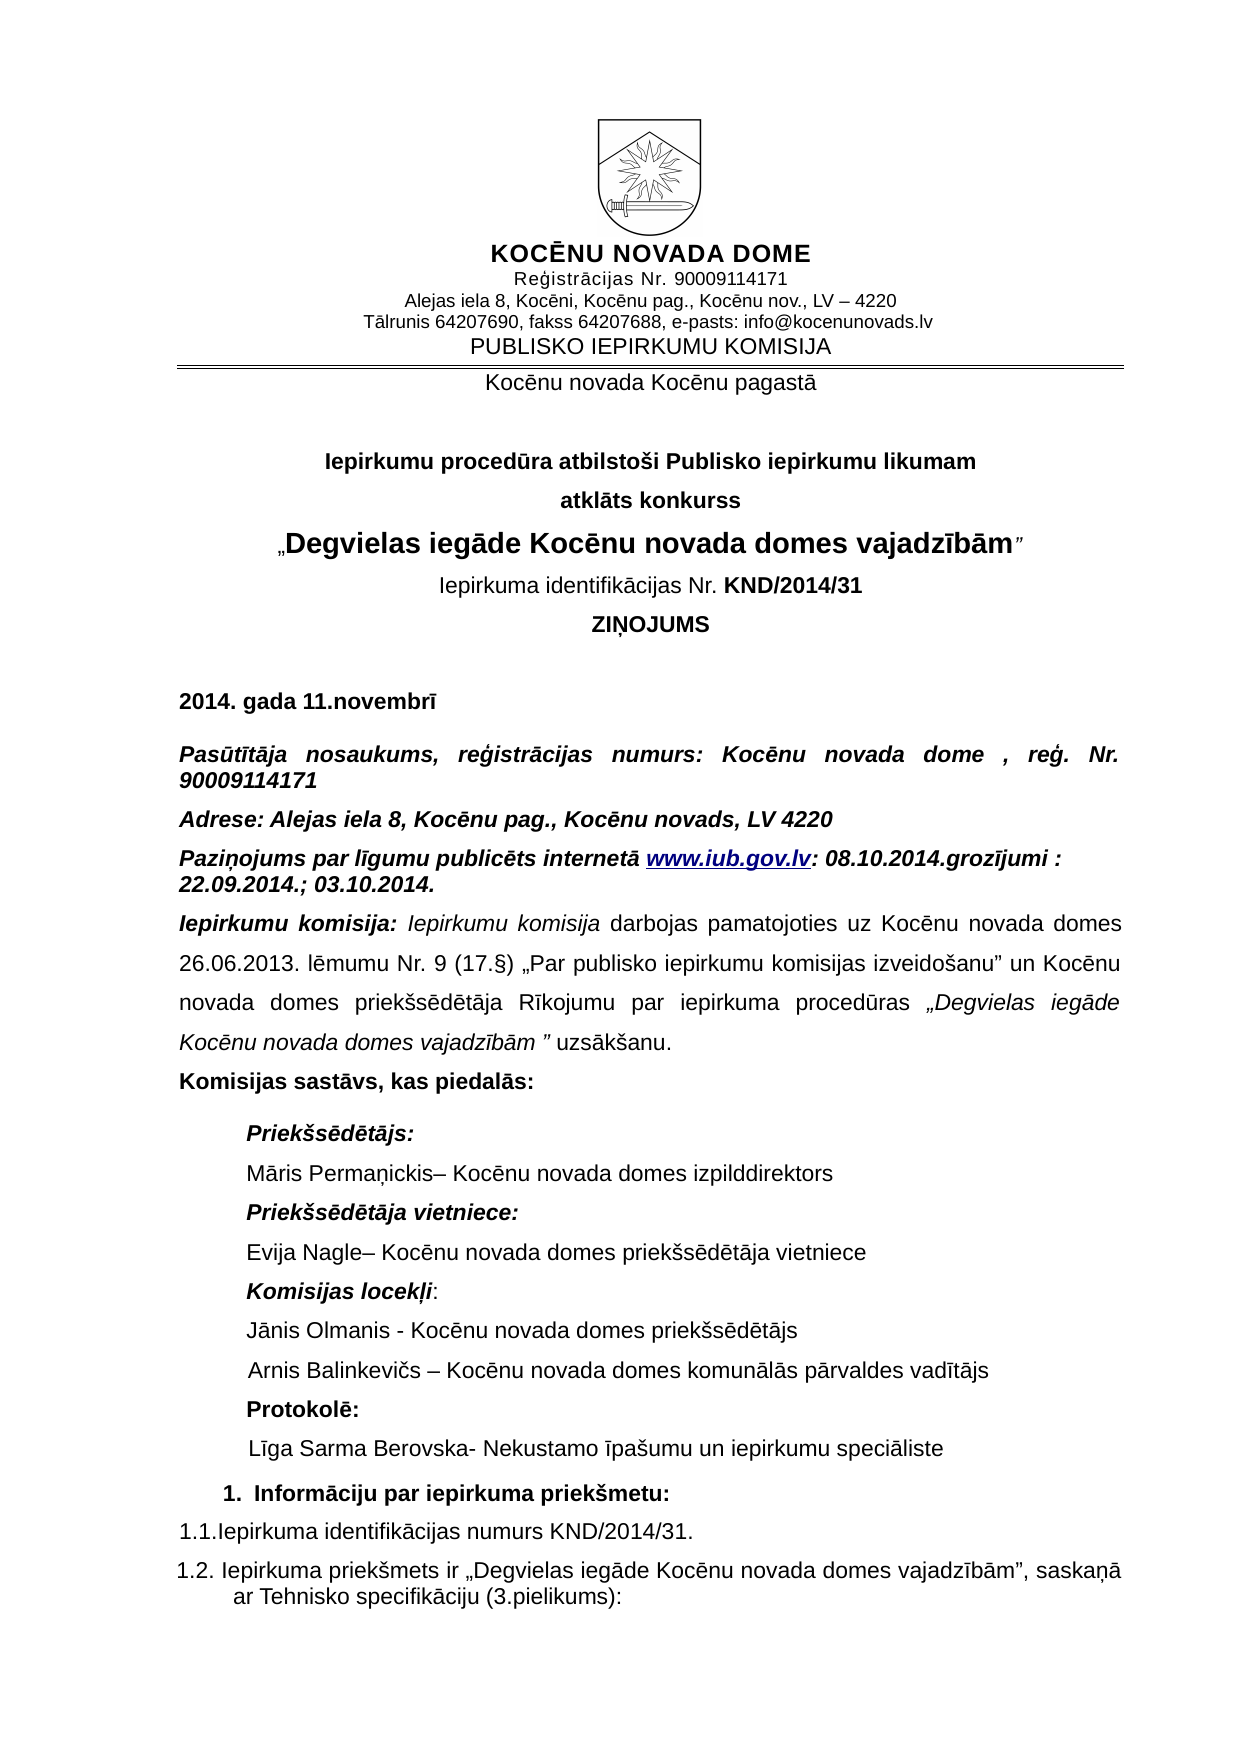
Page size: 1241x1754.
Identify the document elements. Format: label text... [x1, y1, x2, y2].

text Paziņojums par līgumu publicēts internetā www.iub.gov.lv: 08.10.2014.grozījumi : 22.09.2014.; 03.10.2014. [179, 845, 1122, 898]
list 1.1.Iepirkuma identifikācijas numurs KND/2014/31. [173, 1518, 1122, 1545]
text Protokolē: [179, 1396, 1122, 1423]
list Informāciju par iepirkuma priekšmetu: [216, 1480, 1122, 1506]
text Pasūtītāja nosaukums, reģistrācijas numurs: Kocēnu novada dome , reģ. Nr. 90009114171 [179, 741, 1122, 794]
text Evija Nagle– Kocēnu novada domes priekšsēdētāja vietniece [246, 1238, 1122, 1265]
text ZIŅOJUMS [179, 611, 1122, 637]
text Komisijas locekļi: [179, 1278, 1122, 1304]
text Kocēnu novada Kocēnu pagastā [179, 369, 1122, 395]
text Arnis Balinkevičs – Kocēnu novada domes komunālās pārvaldes vadītājs [248, 1357, 1122, 1383]
text Iepirkumu procedūra atbilstoši Publisko iepirkumu likumam [179, 448, 1122, 474]
text 1.2. Iepirkuma priekšmets ir „Degvielas iegāde Kocēnu novada domes vajadzībām”, saskaņā ar Tehnisko specifikāciju (3.pielikums): [176, 1557, 1122, 1609]
text Priekšsēdētāja vietniece: [246, 1199, 1122, 1225]
text Iepirkuma identifikācijas Nr. KND/2014/31 [179, 572, 1122, 598]
table_header KOCĒNU NOVADA DOME Reģistrācijas Nr. 90009114171 Alejas iela 8, Kocēni, Kocēnu pag., Kocēnu nov., LV – 4220 Tālrunis 64207690, fakss 64207688, e-pasts: info@kocenunovads.lv PUBLISKO IEPIRKUMU KOMISIJA [177, 118, 1124, 365]
text Māris Permaņickis– Kocēnu novada domes izpilddirektors [246, 1159, 1122, 1186]
text Līga Sarma Berovska- Nekustamo īpašumu un iepirkumu speciāliste [216, 1435, 1122, 1462]
text Komisijas sastāvs, kas piedalās: [179, 1068, 1122, 1094]
text „Degvielas iegāde Kocēnu novada domes vajadzībām” [179, 526, 1122, 559]
text atklāts konkurss [179, 487, 1122, 513]
text Iepirkumu komisija: Iepirkumu komisija darbojas pamatojoties uz Kocēnu novada domes 26.06.2013. lēmumu Nr. 9 (17.§) „Par publisko iepirkumu komisijas izveidošanu” un Kocēnu novada domes priekšsēdētāja Rīkojumu par iepirkuma procedūras „Degvielas iegāde Kocēnu novada domes vajadzībām ” uzsākšanu. [179, 910, 1122, 1055]
text Priekšsēdētājs: [246, 1120, 1122, 1146]
text Adrese: Alejas iela 8, Kocēnu pag., Kocēnu novads, LV 4220 [179, 806, 1122, 832]
picture [596, 118, 703, 237]
text Jānis Olmanis - Kocēnu novada domes priekšsēdētājs [179, 1317, 1122, 1344]
text 2014. gada 11.novembrī [179, 688, 1122, 714]
